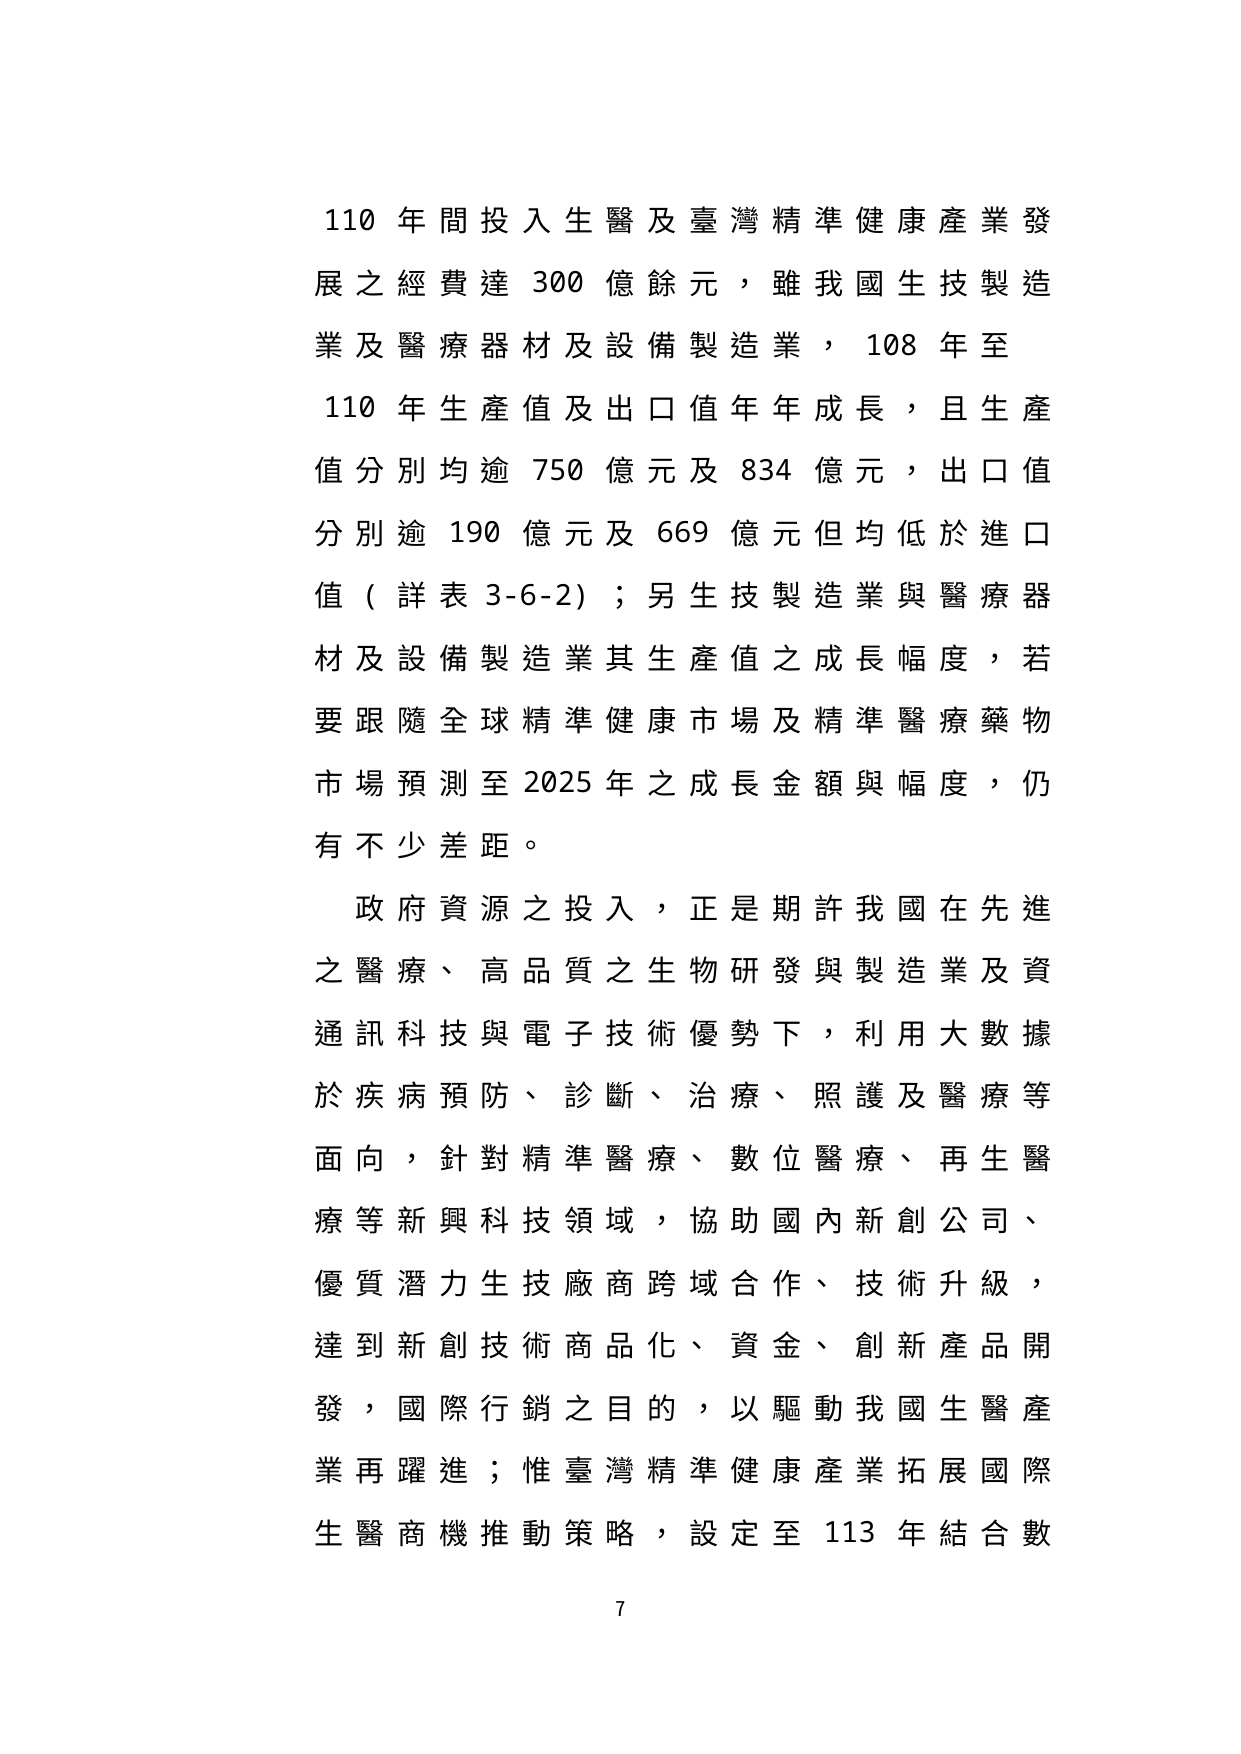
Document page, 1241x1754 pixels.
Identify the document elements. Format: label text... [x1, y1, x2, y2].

text 政府資源之投入，正是期許我國在先進之醫療、高品質之生物研發與製造業及資通訊科技與電子技術優勢下，利用大數據於疾病預防、診斷、治療、照護及醫療等面向，針對精準醫療、數位醫療、再生醫療等新興科技領域，協助國內新創公司、優質潛力生技廠商跨域合作、技術升級，達到新創技術商品化、資金、創新產品開發，國際行銷之目的，以驅動我國生醫產業再躍進；惟臺灣精準健康產業拓展國際生醫商機推動策略，設定至113年結合數 [271, 865, 1058, 1552]
text 110年間投入生醫及臺灣精準健康產業發展之經費達300億餘元，雖我國生技製造業及醫療器材及設備製造業，108年至110年生產值及出口值年年成長，且生產值分別均逾750億元及834億元，出口值分別逾190億元及669億元但均低於進口值(詳表3-6-2)；另生技製造業與醫療器材及設備製造業其生產值之成長幅度，若要跟隨全球精準健康市場及精準醫療藥物市場預測至2025年之成長金額與幅度，仍有不少差距。 [271, 177, 1058, 865]
